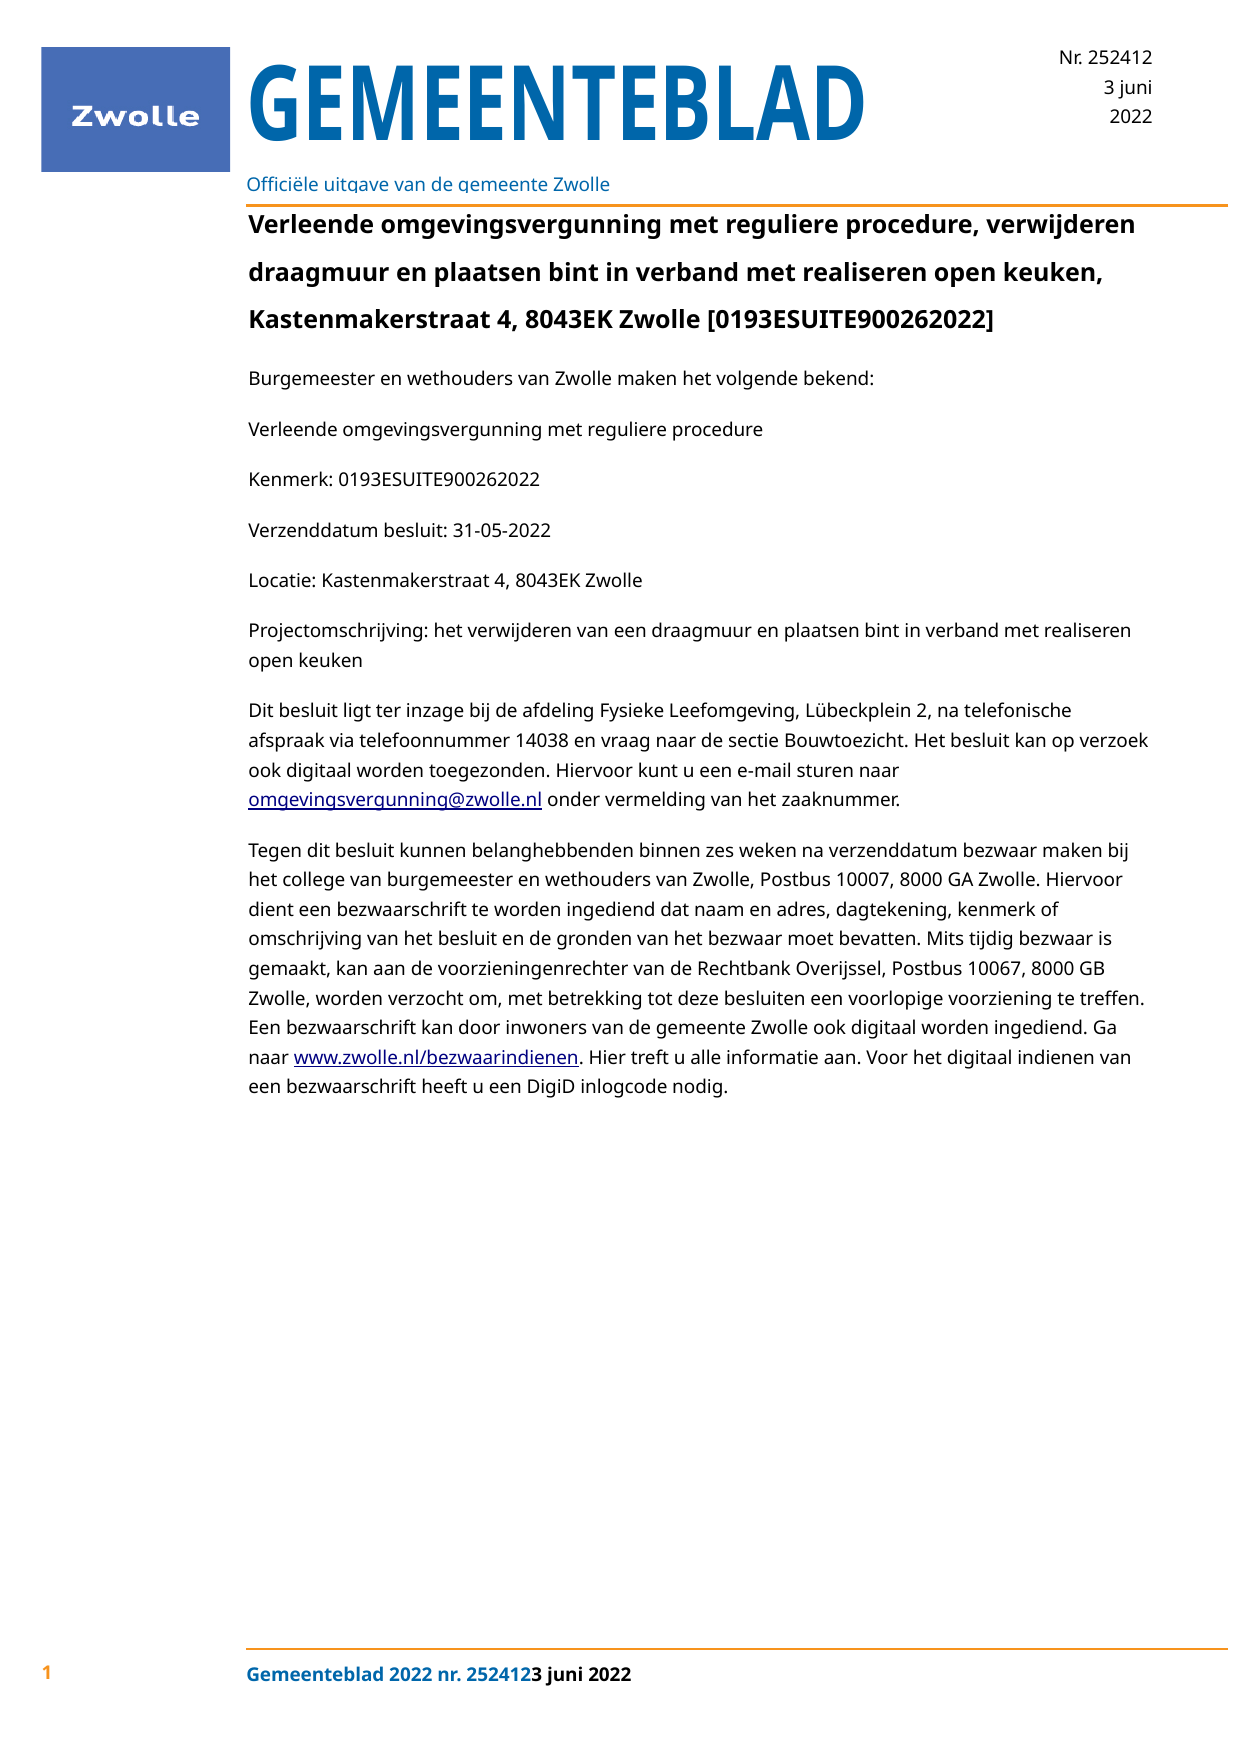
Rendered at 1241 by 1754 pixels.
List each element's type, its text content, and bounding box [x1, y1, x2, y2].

text Dit besluit ligt ter inzage bij de afdeling Fysieke Leefomgeving, Lübeckplein 2, na telefonische afspraak via telefoonnummer 14038 en vraag naar de sectie Bouwtoezicht. Het besluit kan op verzoek ook digitaal worden toegezonden. Hiervoor kunt u een e-mail sturen naar omgevingsvergunning@zwolle.nl onder vermelding van het zaaknummer. [248, 698, 1152, 812]
text Verleende omgevingsvergunning met reguliere procedure [248, 416, 1152, 442]
text Verzenddatum besluit: 31-05-2022 [248, 517, 1152, 542]
picture [41, 47, 231, 172]
text Locatie: Kastenmakerstraat 4, 8043EK Zwolle [248, 567, 1152, 593]
text Burgemeester en wethouders van Zwolle maken het volgende bekend: [248, 366, 1152, 391]
text Tegen dit besluit kunnen belanghebbenden binnen zes weken na verzenddatum bezwaar maken bij het college van burgemeester en wethouders van Zwolle, Postbus 10007, 8000 GA Zwolle. Hiervoor dient een bezwaarschrift te worden ingediend dat naam en adres, dagtekening, kenmerk of omschrijving van het besluit en de gronden van het bezwaar moet bevatten. Mits tijdig bezwaar is gemaakt, kan aan de voorzieningenrechter van de Rechtbank Overijssel, Postbus 10067, 8000 GB Zwolle, worden verzocht om, met betrekking tot deze besluiten een voorlopige voorziening te treffen. Een bezwaarschrift kan door inwoners van de gemeente Zwolle ook digitaal worden ingediend. Ga naar www.zwolle.nl/bezwaarindienen. Hier treft u alle informatie aan. Voor het digitaal indienen van een bezwaarschrift heeft u een DigiD inlogcode nodig. [248, 837, 1152, 1099]
text Verleende omgevingsvergunning met reguliere procedure, verwijderen draagmuur en plaatsen bint in verband met realiseren open keuken, Kastenmakerstraat 4, 8043EK Zwolle [0193ESUITE900262022] [248, 207, 1152, 336]
text Kenmerk: 0193ESUITE900262022 [248, 466, 1152, 492]
text Projectomschrijving: het verwijderen van een draagmuur en plaatsen bint in verband met realiseren open keuken [248, 618, 1152, 673]
